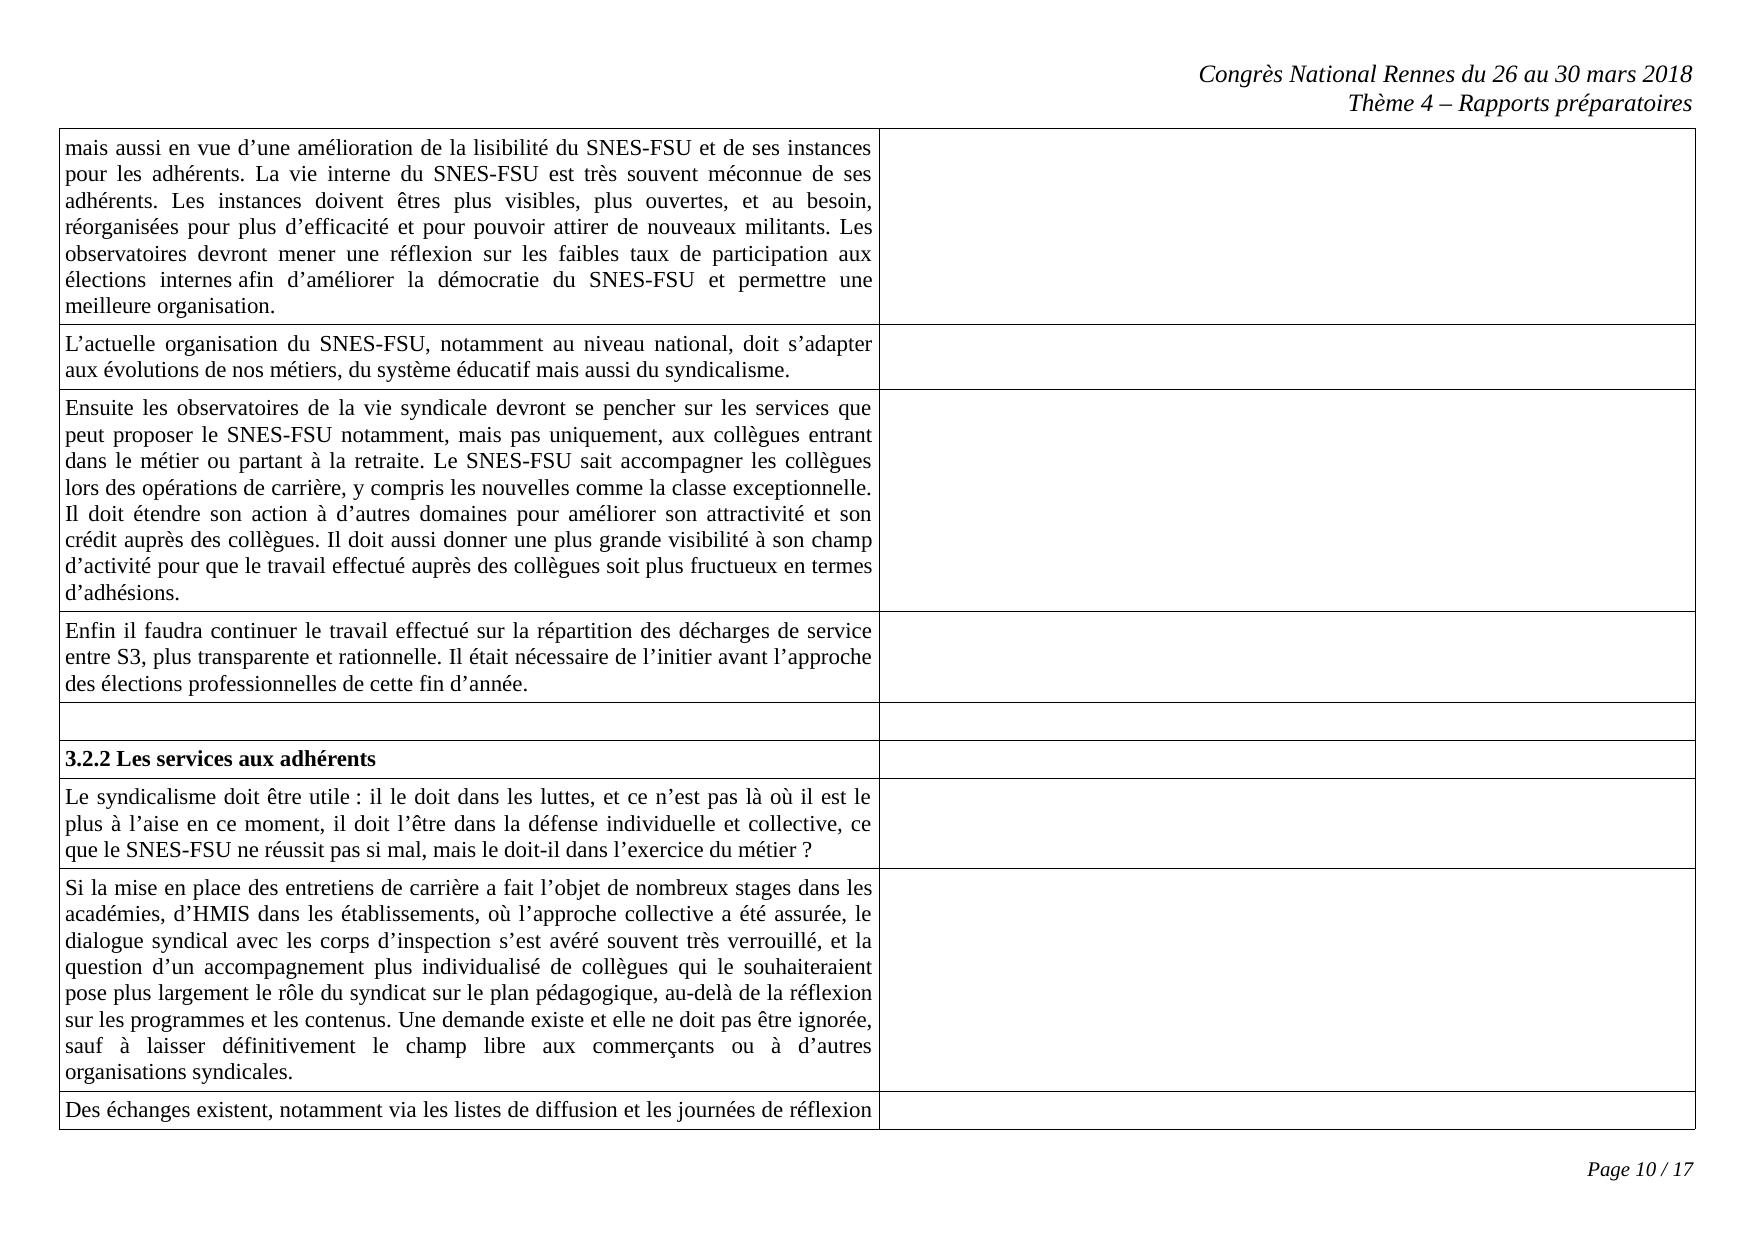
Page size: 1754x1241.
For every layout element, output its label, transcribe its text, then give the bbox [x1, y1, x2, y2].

table_cell mais aussi en vue d’une amélioration de la lisibilité du SNES-FSU et de ses instances pour les adhérents. La vie interne du SNES-FSU est très souvent méconnue de ses adhérents. Les instances doivent êtres plus visibles, plus ouvertes, et au besoin, réorganisées pour plus d’efficacité et pour pouvoir attirer de nouveaux militants. Les observatoires devront mener une réflexion sur les faibles taux de participation aux élections internes afin d’améliorer la démocratie du SNES-FSU et permettre une meilleure organisation. [60, 129, 879, 324]
table_cell [880, 741, 1695, 777]
table_cell [880, 703, 1695, 739]
table_cell [880, 390, 1695, 611]
table_cell [880, 129, 1695, 324]
table_cell Ensuite les observatoires de la vie syndicale devront se pencher sur les services que peut proposer le SNES-FSU notamment, mais pas uniquement, aux collègues entrant dans le métier ou partant à la retraite. Le SNES-FSU sait accompagner les collègues lors des opérations de carrière, y compris les nouvelles comme la classe exceptionnelle. Il doit étendre son action à d’autres domaines pour améliorer son attractivité et son crédit auprès des collègues. Il doit aussi donner une plus grande visibilité à son champ d’activité pour que le travail effectué auprès des collègues soit plus fructueux en termes d’adhésions. [60, 390, 879, 611]
table_cell Le syndicalisme doit être utile : il le doit dans les luttes, et ce n’est pas là où il est le plus à l’aise en ce moment, il doit l’être dans la défense individuelle et collective, ce que le SNES-FSU ne réussit pas si mal, mais le doit-il dans l’exercice du métier ? [60, 779, 879, 868]
table_cell Si la mise en place des entretiens de carrière a fait l’objet de nombreux stages dans les académies, d’HMIS dans les établissements, où l’approche collective a été assurée, le dialogue syndical avec les corps d’inspection s’est avéré souvent très verrouillé, et la question d’un accompagnement plus individualisé de collègues qui le souhaiteraient pose plus largement le rôle du syndicat sur le plan pédagogique, au-delà de la réflexion sur les programmes et les contenus. Une demande existe et elle ne doit pas être ignorée, sauf à laisser définitivement le champ libre aux commerçants ou à d’autres organisations syndicales. [60, 869, 879, 1091]
table_cell Des échanges existent, notamment via les listes de diffusion et les journées de réflexion [60, 1092, 879, 1128]
table_cell [880, 869, 1695, 1091]
table_cell [880, 1092, 1695, 1128]
table_cell Enfin il faudra continuer le travail effectué sur la répartition des décharges de service entre S3, plus transparente et rationnelle. Il était nécessaire de l’initier avant l’approche des élections professionnelles de cette fin d’année. [60, 612, 879, 702]
table_cell L’actuelle organisation du SNES-FSU, notamment au niveau national, doit s’adapter aux évolutions de nos métiers, du système éducatif mais aussi du syndicalisme. [60, 325, 879, 389]
table_cell [880, 325, 1695, 389]
table_cell [60, 703, 879, 739]
table_cell [880, 612, 1695, 702]
table_cell 3.2.2 Les services aux adhérents [60, 741, 879, 777]
table_cell [880, 779, 1695, 868]
